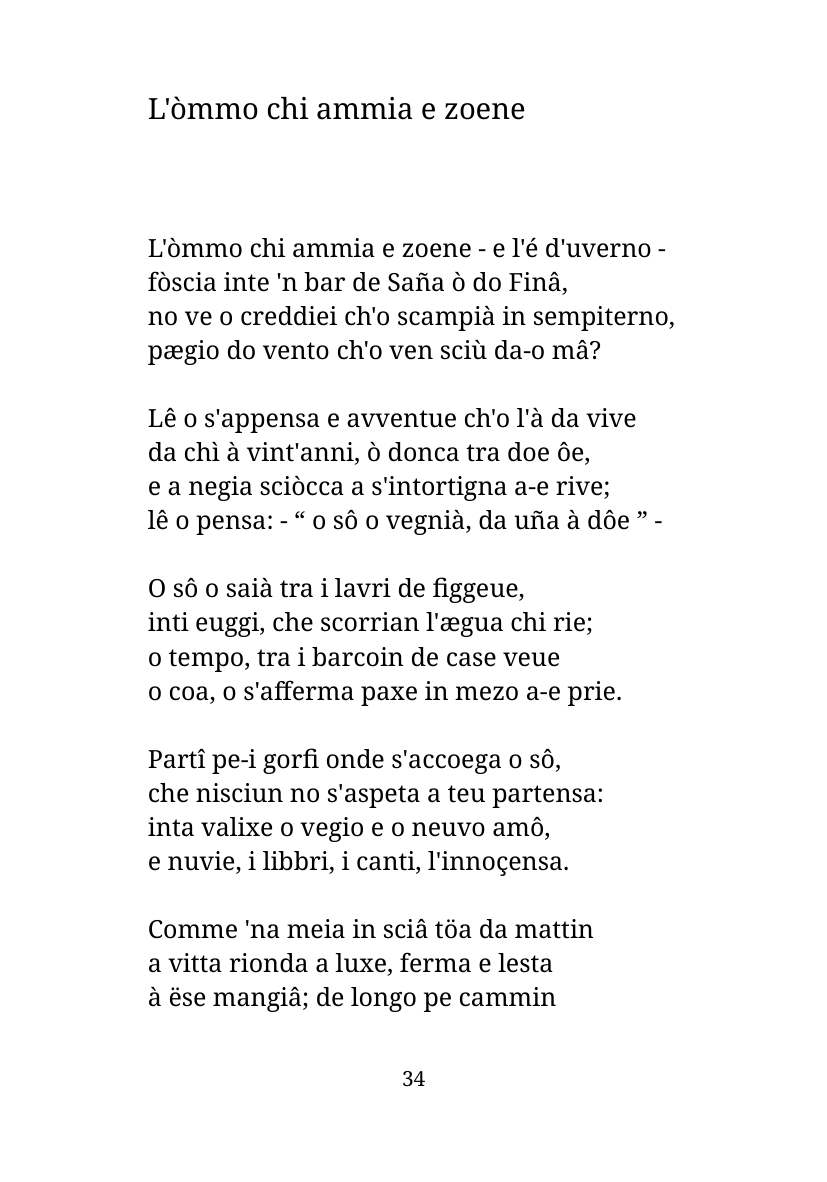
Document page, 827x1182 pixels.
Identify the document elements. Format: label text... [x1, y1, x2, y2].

text Partî pe-i gorfi onde s'accoega o sô, [118, 741, 709, 775]
text lê o pensa: - “ o sô o vegnià, da uña à dôe ” - [118, 503, 709, 537]
text Comme 'na meia in sciâ töa da mattin [118, 912, 709, 946]
text pægio do vento ch'o ven sciù da-o mâ? [118, 333, 709, 367]
text a vitta rionda a luxe, ferma e lesta [118, 946, 709, 980]
text L'òmmo chi ammia e zoene [118, 88, 709, 128]
text o tempo, tra i barcoin de case veue [118, 639, 709, 673]
text o coa, o s'afferma paxe in mezo a-e prie. [118, 673, 709, 707]
text e a negia sciòcca a s'intortigna a-e rive; [118, 469, 709, 503]
text inta valixe o vegio e o neuvo amô, [118, 809, 709, 843]
text che nisciun no s'aspeta a teu partensa: [118, 775, 709, 809]
text Lê o s'appensa e avventue ch'o l'à da vive [118, 401, 709, 435]
text no ve o creddiei ch'o scampià in sempiterno, [118, 298, 709, 333]
text inti euggi, che scorrian l'ægua chi rie; [118, 605, 709, 639]
text fòscia inte 'n bar de Saña ò do Finâ, [118, 264, 709, 298]
text L'òmmo chi ammia e zoene - e l'é d'uverno - [118, 230, 709, 264]
text da chì à vint'anni, ò donca tra doe ôe, [118, 435, 709, 469]
text à ëse mangiâ; de longo pe cammin [118, 980, 709, 1014]
text e nuvie, i libbri, i canti, l'innoçensa. [118, 843, 709, 878]
text O sô o saià tra i lavri de figgeue, [118, 571, 709, 605]
